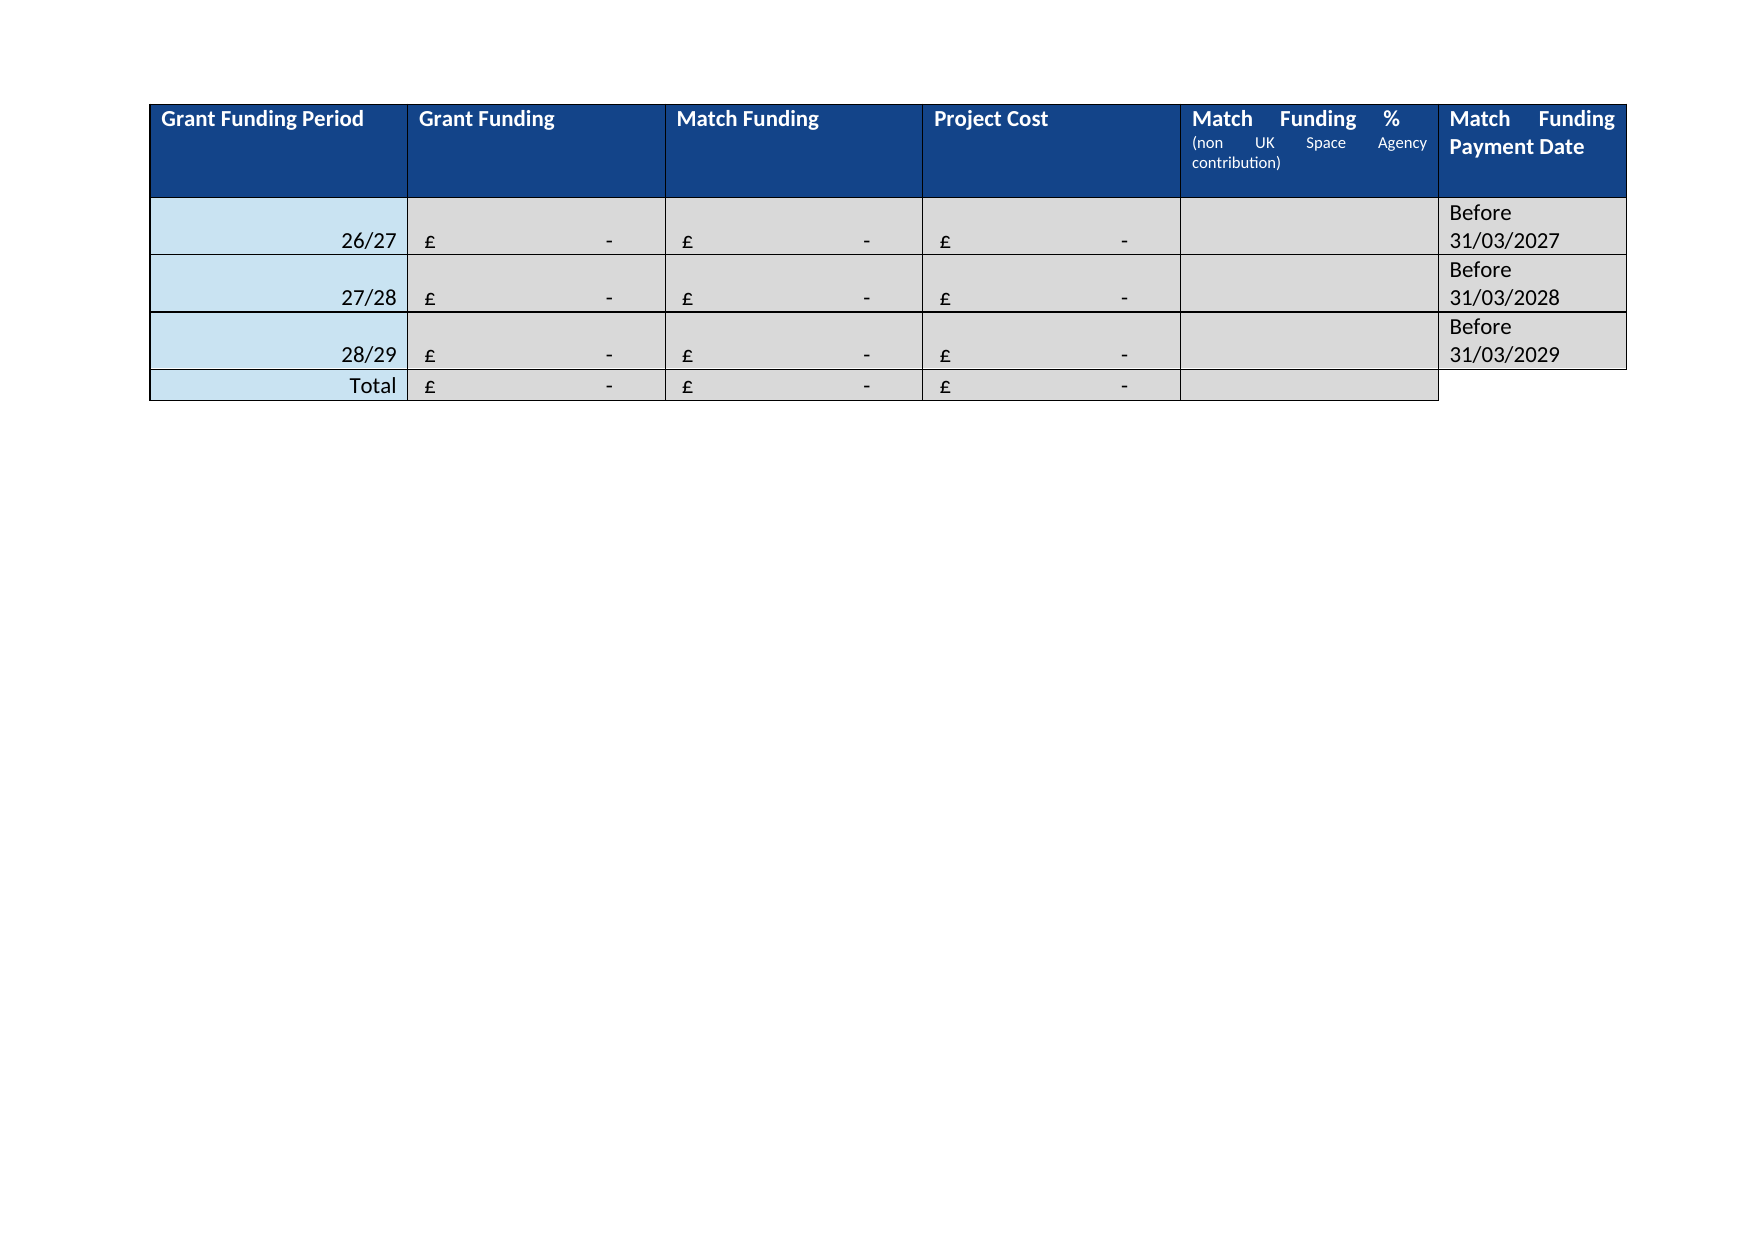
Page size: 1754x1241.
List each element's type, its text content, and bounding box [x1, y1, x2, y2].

table_cell £ - [666, 370, 922, 400]
table_header Project Cost [923, 105, 1180, 197]
table_cell £ - [408, 255, 665, 311]
table_cell £ - [666, 255, 922, 311]
table_header Grant Funding Period [151, 105, 407, 197]
table_cell Before 31/03/2029 [1439, 313, 1626, 368]
table_cell Total [151, 370, 407, 400]
table_cell 28/29 [151, 313, 407, 368]
table_header Match Funding % (non UK Space Agency contribution) [1181, 105, 1438, 197]
table_cell 26/27 [151, 198, 407, 254]
table_cell £ - [923, 198, 1180, 254]
table_cell £ - [408, 313, 665, 368]
table_cell £ - [923, 313, 1180, 368]
table_cell £ - [408, 370, 665, 400]
table_cell [1439, 370, 1626, 400]
table_cell £ - [408, 198, 665, 254]
table_cell [1181, 255, 1438, 311]
table_header Match Funding Payment Date [1439, 105, 1626, 197]
table_cell Before 31/03/2027 [1439, 198, 1626, 254]
table_cell £ - [923, 370, 1180, 400]
table_header Match Funding [666, 105, 922, 197]
table_header Grant Funding [408, 105, 665, 197]
table_cell [1181, 313, 1438, 368]
table_cell [1181, 370, 1438, 400]
table_cell £ - [666, 198, 922, 254]
table_cell [1181, 198, 1438, 254]
table_cell 27/28 [151, 255, 407, 311]
table_cell £ - [666, 313, 922, 368]
table_cell Before 31/03/2028 [1439, 255, 1626, 311]
table_cell £ - [923, 255, 1180, 311]
